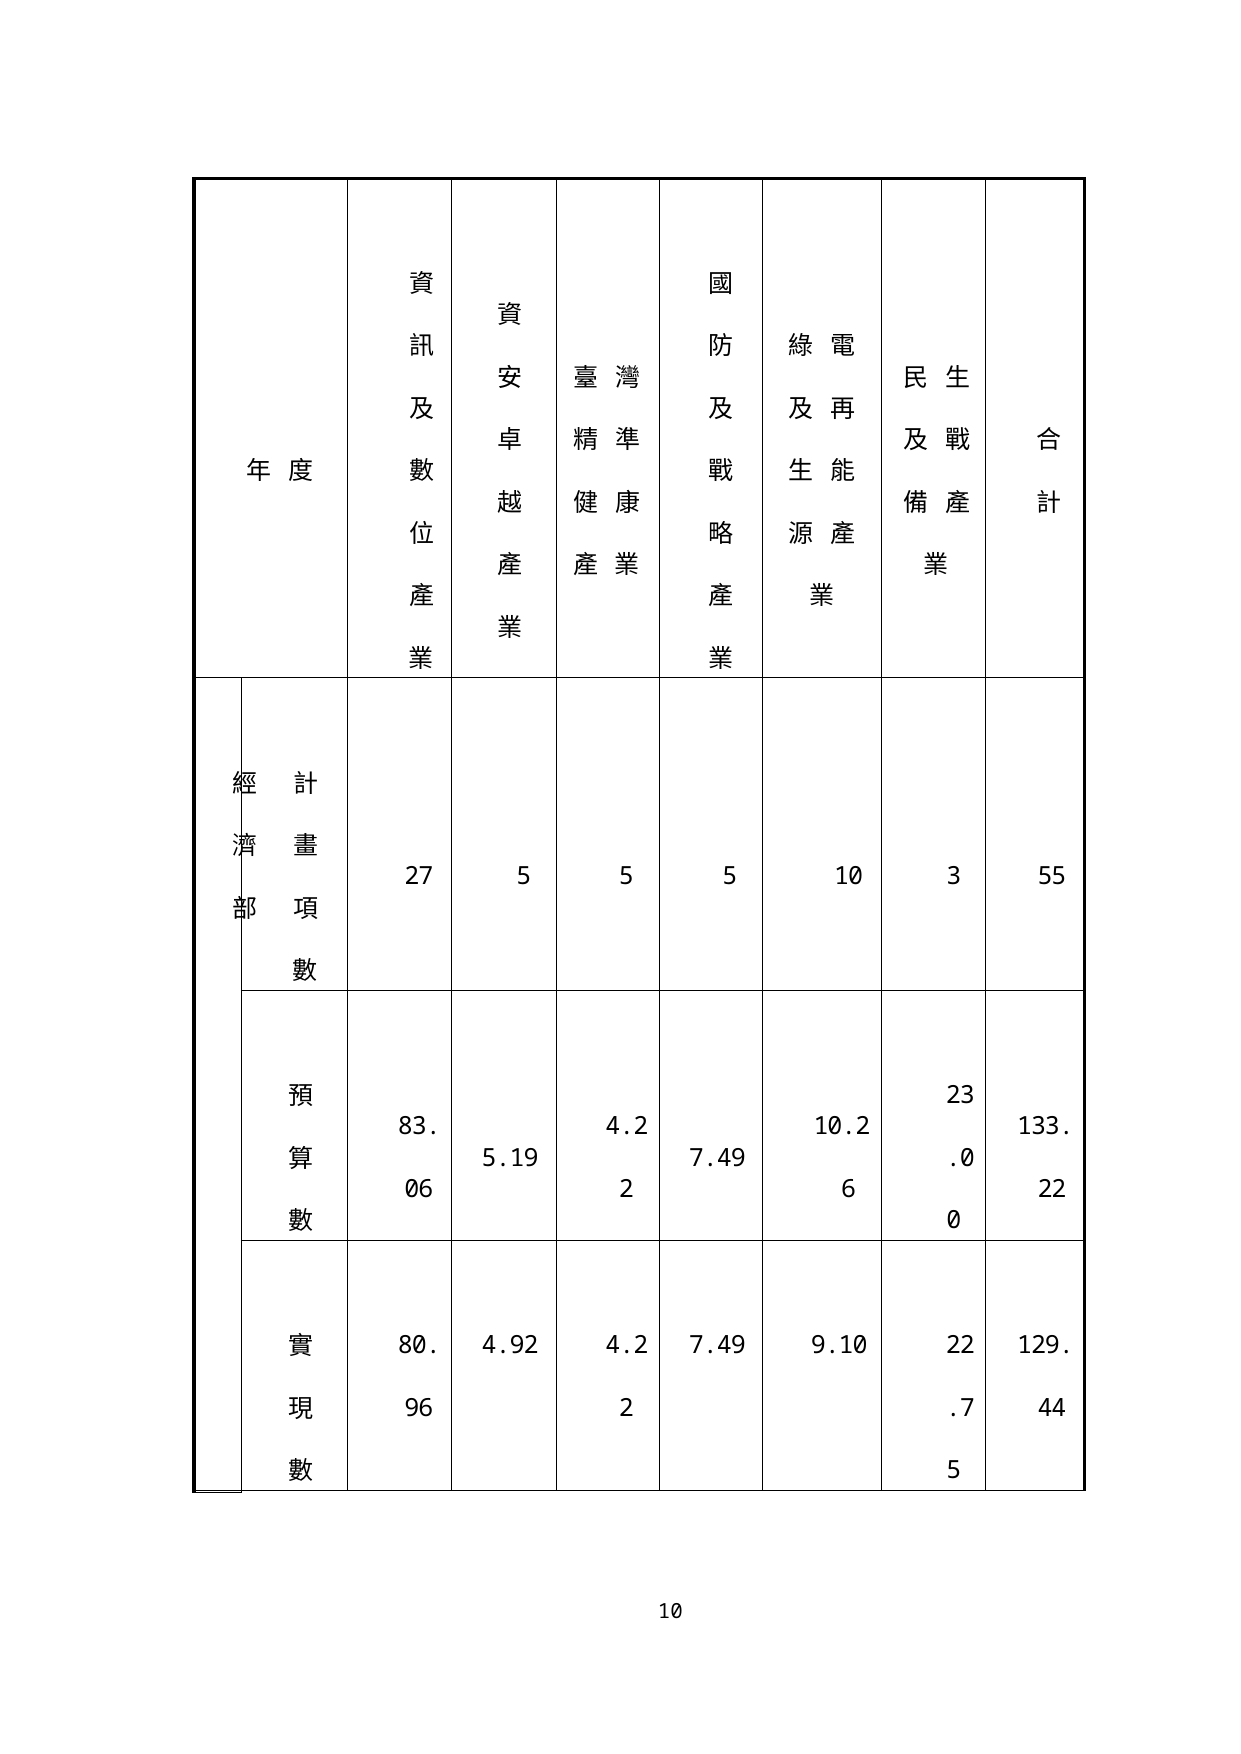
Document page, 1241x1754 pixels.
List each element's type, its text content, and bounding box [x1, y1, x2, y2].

table_cell 83.06 [348, 991, 451, 1240]
table_header 綠電及再生能源產業 [763, 180, 881, 677]
table_cell 7.49 [660, 991, 762, 1240]
table_cell 經濟部 [196, 678, 241, 1490]
table_cell 5 [660, 678, 762, 990]
table_cell 27 [348, 678, 451, 990]
table_header 國防及戰略產業 [660, 180, 762, 677]
table_cell 3 [882, 678, 985, 990]
table_header 合計 [986, 180, 1083, 677]
table_cell 4.22 [557, 991, 659, 1240]
table_cell 4.22 [557, 1241, 659, 1490]
table_cell 55 [986, 678, 1083, 990]
table_header 臺灣精準健康產業 [557, 180, 659, 677]
table_cell 129.44 [986, 1241, 1083, 1490]
table_header 民生及戰備產業 [882, 180, 985, 677]
table_header 資訊及數位產業 [348, 180, 451, 677]
table_cell 9.10 [763, 1241, 881, 1490]
table_cell 23.00 [882, 991, 985, 1240]
table_cell 22.75 [882, 1241, 985, 1490]
table_cell 133.22 [986, 991, 1083, 1240]
table_cell 5.19 [452, 991, 556, 1240]
table_cell 4.92 [452, 1241, 556, 1490]
table_cell 10 [763, 678, 881, 990]
table_cell 80.96 [348, 1241, 451, 1490]
table_cell 預算數 [242, 991, 347, 1240]
table_header 年度 [196, 180, 347, 677]
table_cell 實現數 [242, 1241, 347, 1490]
table_header 資安卓越產業 [452, 180, 556, 677]
table_cell 5 [557, 678, 659, 990]
table_cell 5 [452, 678, 556, 990]
table_cell 計畫項數 [242, 678, 347, 990]
table_cell 7.49 [660, 1241, 762, 1490]
table_cell 10.26 [763, 991, 881, 1240]
